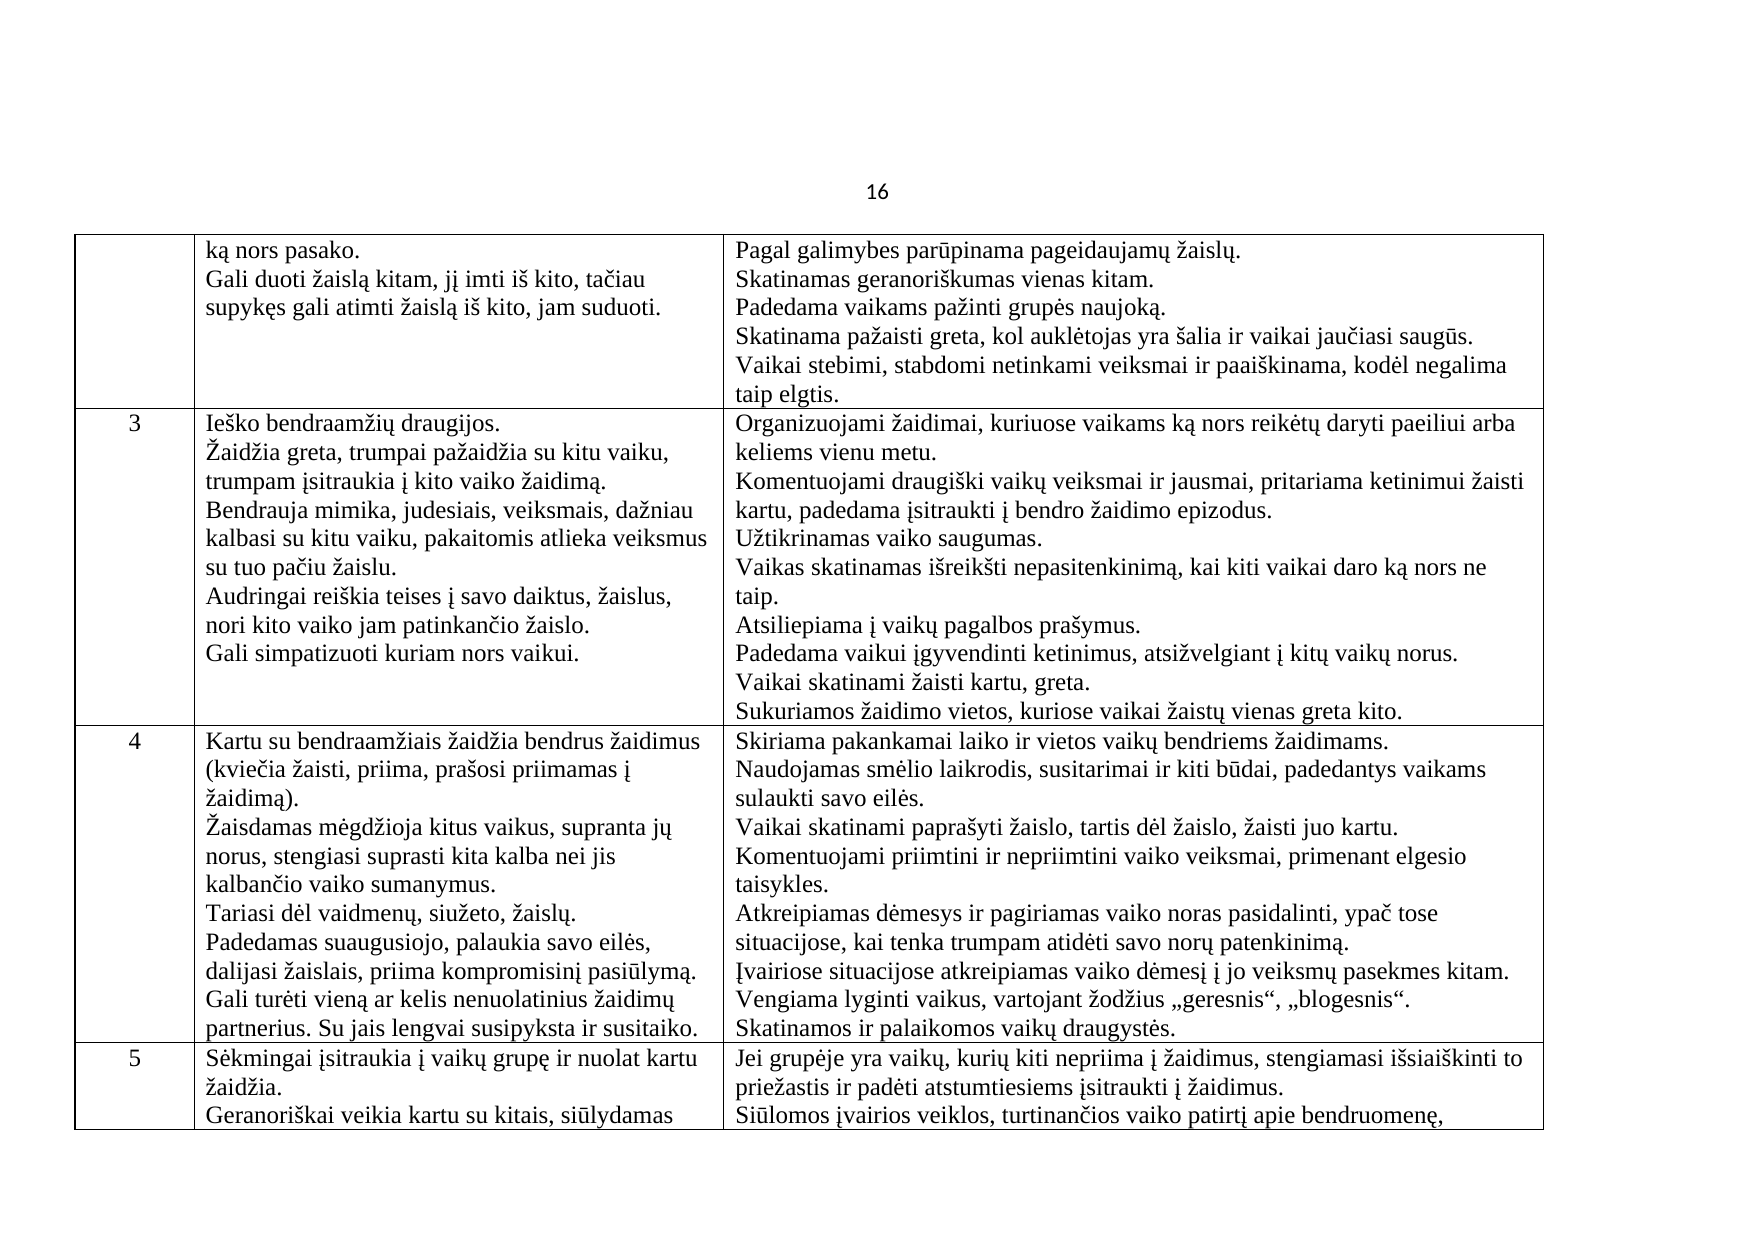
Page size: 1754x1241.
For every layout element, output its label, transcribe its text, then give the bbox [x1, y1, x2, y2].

table_cell ką nors pasako. Gali duoti žaislą kitam, jį imti iš kito, tačiau supykęs gali atimti žaislą iš kito, jam suduoti. [195, 235, 723, 407]
table_cell Ieško bendraamžių draugijos. Žaidžia greta, trumpai pažaidžia su kitu vaiku, trumpam įsitraukia į kito vaiko žaidimą. Bendrauja mimika, judesiais, veiksmais, dažniau kalbasi su kitu vaiku, pakaitomis atlieka veiksmus su tuo pačiu žaislu. Audringai reiškia teises į savo daiktus, žaislus, nori kito vaiko jam patinkančio žaislo. Gali simpatizuoti kuriam nors vaikui. [195, 409, 723, 725]
table_cell Organizuojami žaidimai, kuriuose vaikams ką nors reikėtų daryti paeiliui arba keliems vienu metu. Komentuojami draugiški vaikų veiksmai ir jausmai, pritariama ketinimui žaisti kartu, padedama įsitraukti į bendro žaidimo epizodus. Užtikrinamas vaiko saugumas. Vaikas skatinamas išreikšti nepasitenkinimą, kai kiti vaikai daro ką nors ne taip. Atsiliepiama į vaikų pagalbos prašymus. Padedama vaikui įgyvendinti ketinimus, atsižvelgiant į kitų vaikų norus. Vaikai skatinami žaisti kartu, greta. Sukuriamos žaidimo vietos, kuriose vaikai žaistų vienas greta kito. [724, 409, 1543, 725]
table_cell 5 [76, 1043, 194, 1129]
table_cell [1544, 725, 1548, 1042]
table_cell 3 [76, 409, 194, 725]
table_cell [76, 235, 194, 407]
table_cell Pagal galimybes parūpinama pageidaujamų žaislų. Skatinamas geranoriškumas vienas kitam. Padedama vaikams pažinti grupės naujoką. Skatinama pažaisti greta, kol auklėtojas yra šalia ir vaikai jaučiasi saugūs. Vaikai stebimi, stabdomi netinkami veiksmai ir paaiškinama, kodėl negalima taip elgtis. [724, 235, 1543, 407]
table_cell [1544, 234, 1548, 407]
table_cell [1544, 1042, 1548, 1129]
table_cell Sėkmingai įsitraukia į vaikų grupę ir nuolat kartu žaidžia. Geranoriškai veikia kartu su kitais, siūlydamas [195, 1043, 723, 1129]
table_cell [1544, 408, 1548, 725]
table_cell Kartu su bendraamžiais žaidžia bendrus žaidimus (kviečia žaisti, priima, prašosi priimamas į žaidimą). Žaisdamas mėgdžioja kitus vaikus, supranta jų norus, stengiasi suprasti kita kalba nei jis kalbančio vaiko sumanymus. Tariasi dėl vaidmenų, siužeto, žaislų. Padedamas suaugusiojo, palaukia savo eilės, dalijasi žaislais, priima kompromisinį pasiūlymą. Gali turėti vieną ar kelis nenuolatinius žaidimų partnerius. Su jais lengvai susipyksta ir susitaiko. [195, 726, 723, 1042]
table_cell 4 [76, 726, 194, 1042]
table_cell Skiriama pakankamai laiko ir vietos vaikų bendriems žaidimams. Naudojamas smėlio laikrodis, susitarimai ir kiti būdai, padedantys vaikams sulaukti savo eilės. Vaikai skatinami paprašyti žaislo, tartis dėl žaislo, žaisti juo kartu. Komentuojami priimtini ir nepriimtini vaiko veiksmai, primenant elgesio taisykles. Atkreipiamas dėmesys ir pagiriamas vaiko noras pasidalinti, ypač tose situacijose, kai tenka trumpam atidėti savo norų patenkinimą. Įvairiose situacijose atkreipiamas vaiko dėmesį į jo veiksmų pasekmes kitam. Vengiama lyginti vaikus, vartojant žodžius „geresnis“, „blogesnis“. Skatinamos ir palaikomos vaikų draugystės. [724, 726, 1543, 1042]
table_cell Jei grupėje yra vaikų, kurių kiti nepriima į žaidimus, stengiamasi išsiaiškinti to priežastis ir padėti atstumtiesiems įsitraukti į žaidimus. Siūlomos įvairios veiklos, turtinančios vaiko patirtį apie bendruomenę, [724, 1043, 1543, 1129]
